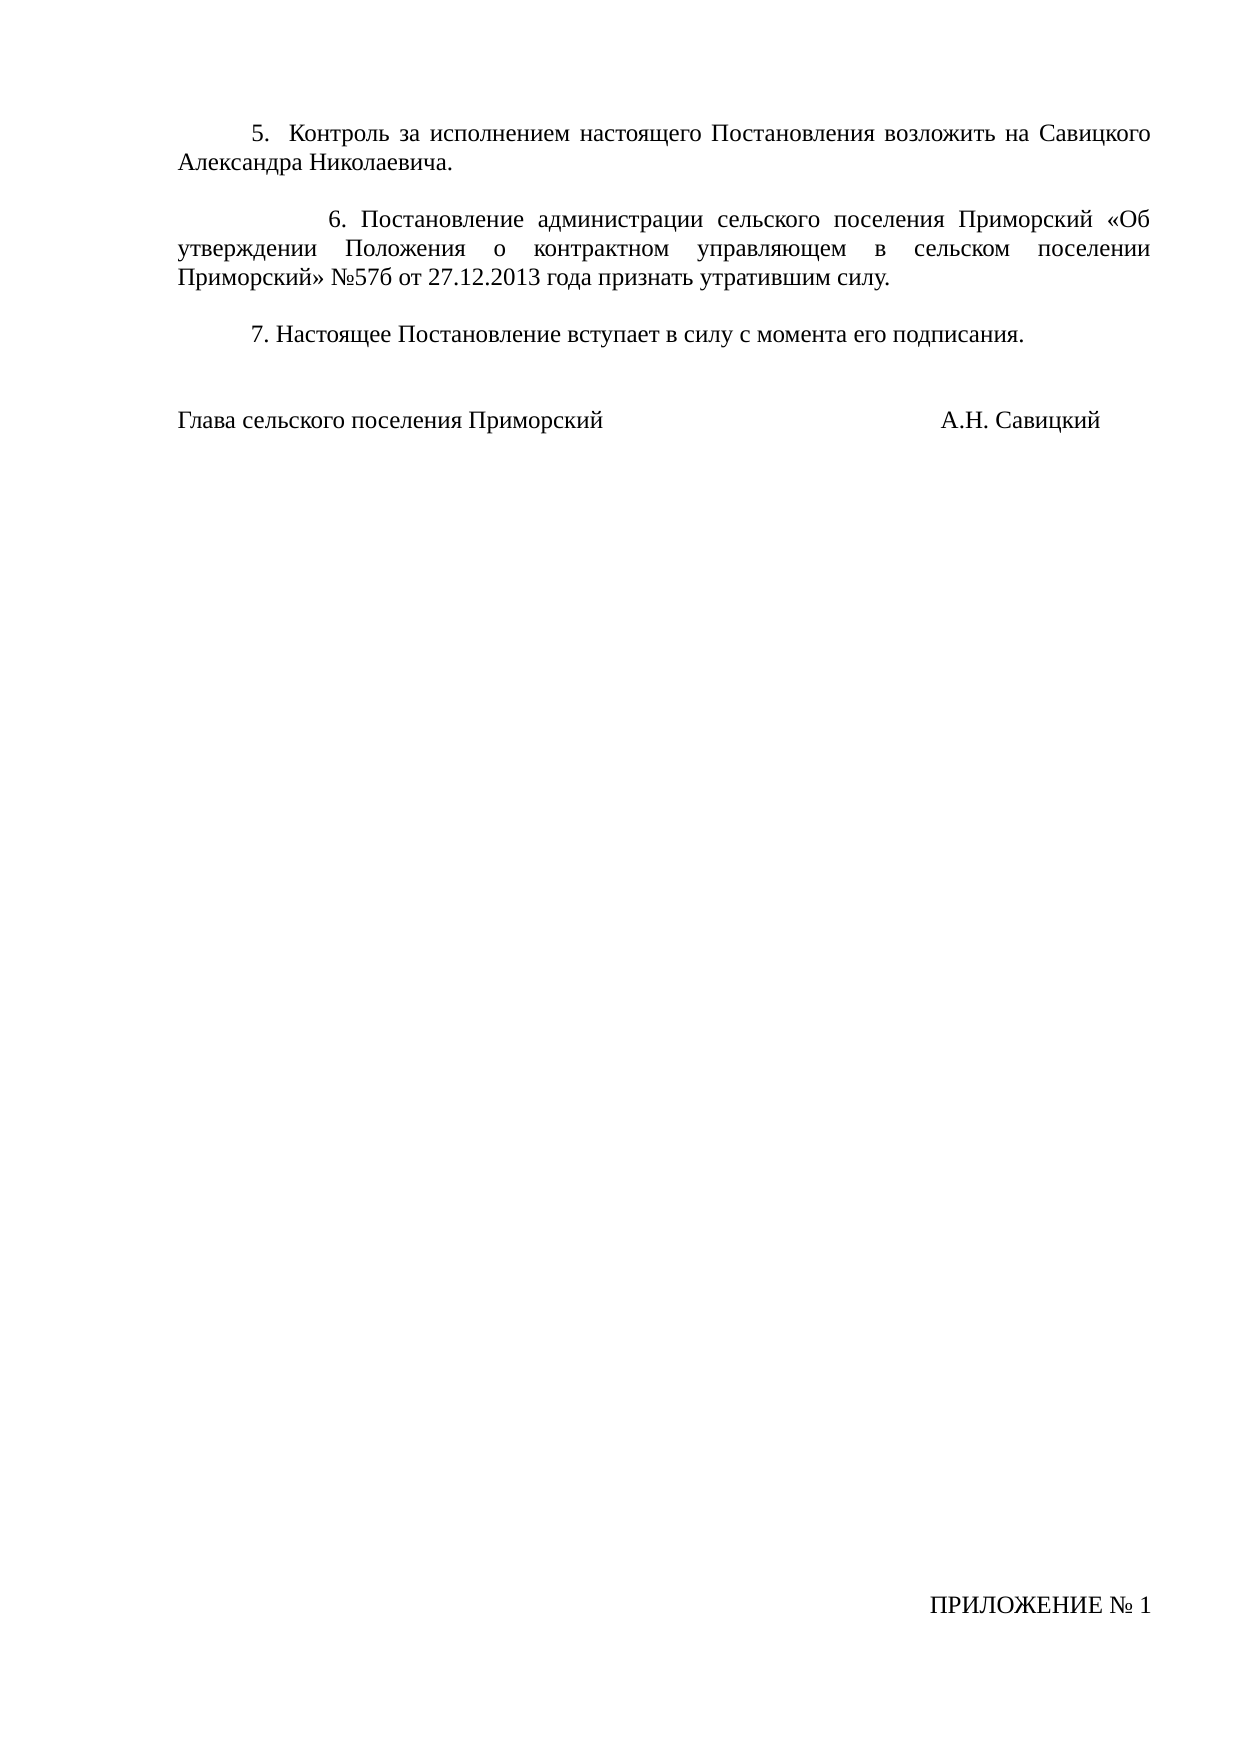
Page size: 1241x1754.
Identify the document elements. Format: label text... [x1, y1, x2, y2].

text Глава сельского поселения Приморский А.Н. Савицкий [177, 406, 1152, 434]
text ПРИЛОЖЕНИЕ № 1 [177, 1590, 1152, 1619]
text 5. Контроль за исполнением настоящего Постановления возложить на Савицкого Александра Николаевича. [177, 118, 1152, 176]
text 6. Постановление администрации сельского поселения Приморский «Об утверждении Положения о контрактном управляющем в сельском поселении Приморский» №57б от 27.12.2013 года признать утратившим силу. [177, 204, 1152, 291]
text 7. Настоящее Постановление вступает в силу с момента его подписания. [177, 319, 1152, 348]
